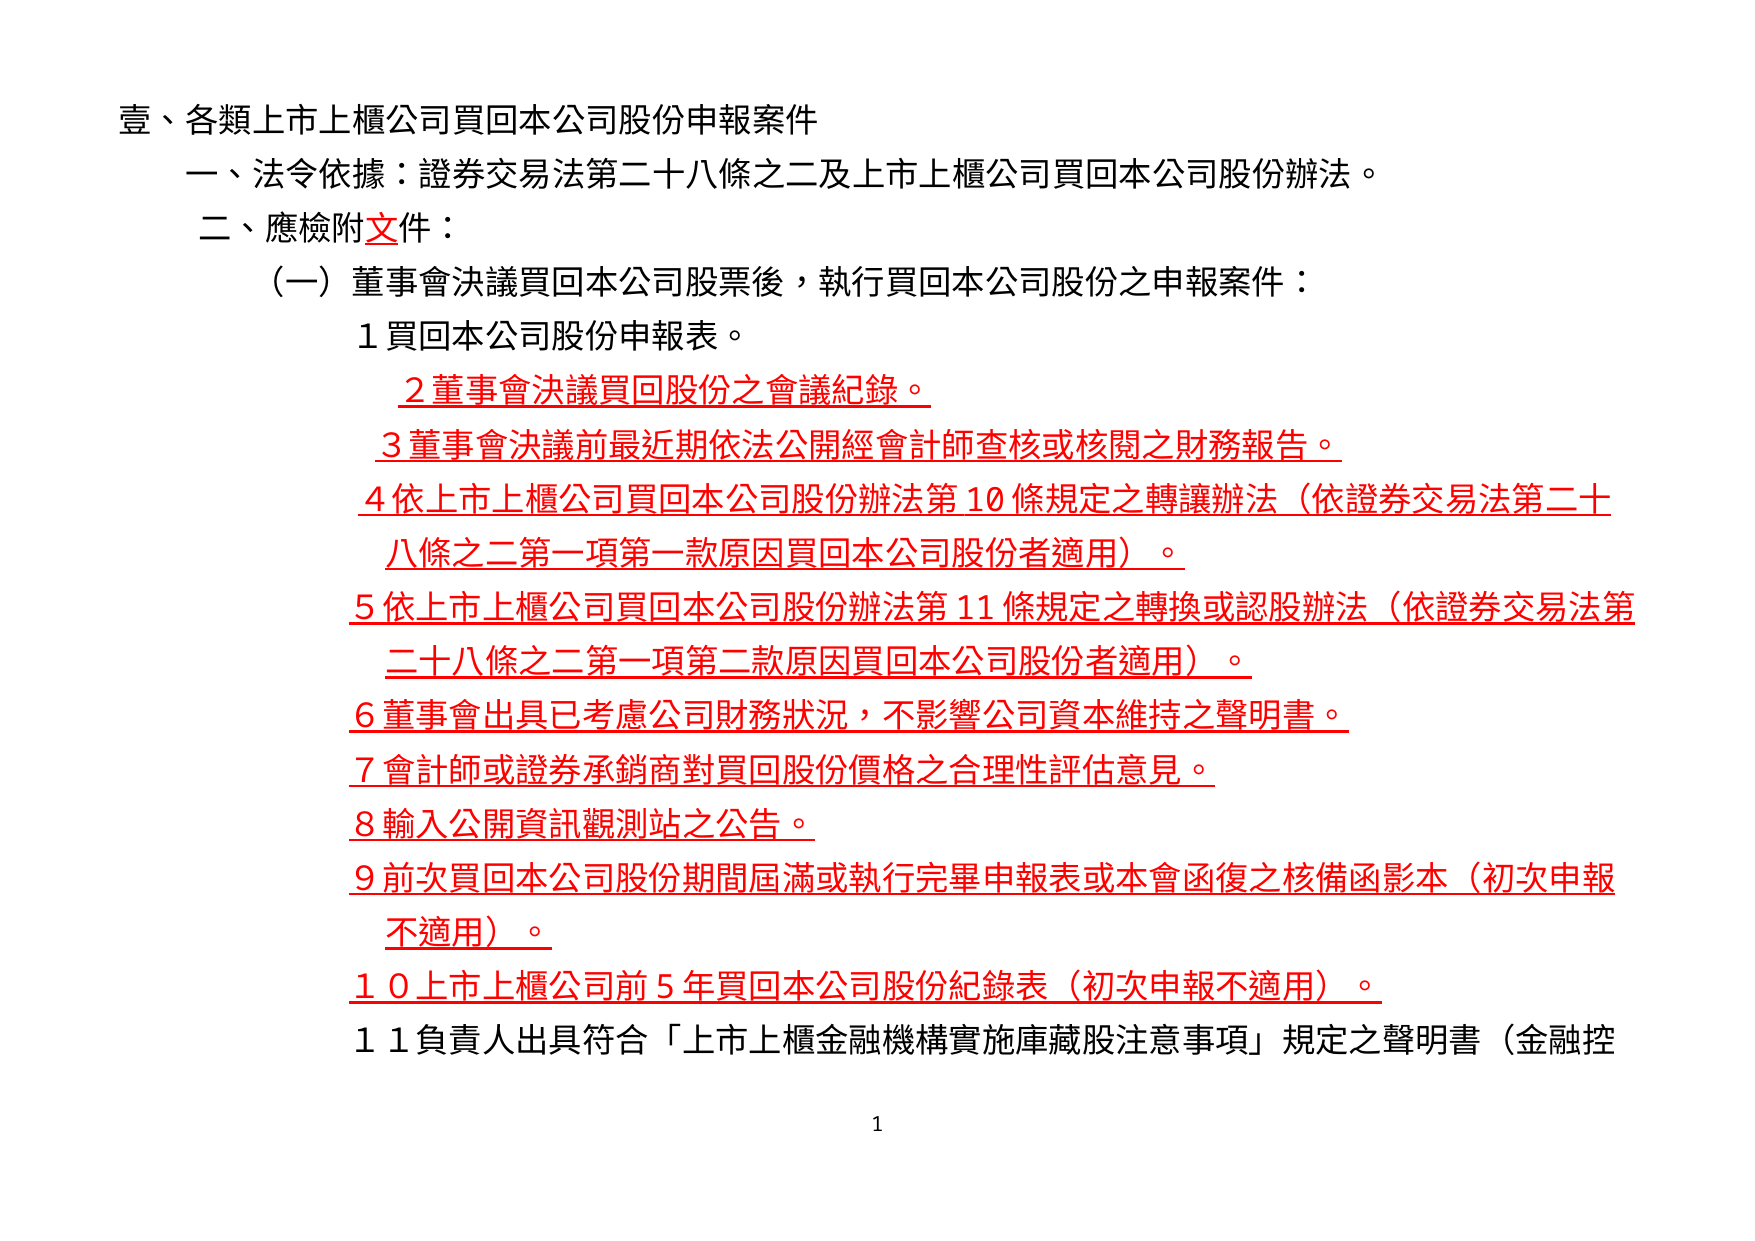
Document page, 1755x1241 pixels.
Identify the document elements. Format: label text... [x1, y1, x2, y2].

text ２董事會決議買回股份之會議紀錄。 [118, 359, 1636, 414]
text 一、法令依據：證券交易法第二十八條之二及上市上櫃公司買回本公司股份辦法。 [185, 143, 1636, 197]
text １１負責人出具符合「上市上櫃金融機構實施庫藏股注意事項」規定之聲明書（金融控 [348, 1009, 1636, 1064]
text 二、應檢附文件： [118, 197, 1636, 251]
text （一）董事會決議買回本公司股票後，執行買回本公司股份之申報案件： [118, 251, 1636, 305]
text １０上市上櫃公司前5年買回本公司股份紀錄表（初次申報不適用）。 [348, 955, 1636, 1009]
text １買回本公司股份申報表。 [118, 305, 1636, 359]
text ３董事會決議前最近期依法公開經會計師查核或核閱之財務報告。 [118, 414, 1636, 468]
text ６董事會出具已考慮公司財務狀況，不影響公司資本維持之聲明書。 [348, 684, 1636, 739]
text ４依上市上櫃公司買回本公司股份辦法第10條規定之轉讓辦法（依證券交易法第二十八條之二第一項第一款原因買回本公司股份者適用）。 [118, 468, 1636, 576]
text ９前次買回本公司股份期間屆滿或執行完畢申報表或本會函復之核備函影本（初次申報不適用）。 [348, 847, 1636, 955]
text ７會計師或證券承銷商對買回股份價格之合理性評估意見。 [348, 739, 1636, 793]
text ８輸入公開資訊觀測站之公告。 [348, 793, 1636, 847]
list 各類上市上櫃公司買回本公司股份申報案件 [118, 89, 1636, 143]
text ５依上市上櫃公司買回本公司股份辦法第11條規定之轉換或認股辦法（依證券交易法第二十八條之二第一項第二款原因買回本公司股份者適用）。 [348, 576, 1636, 684]
